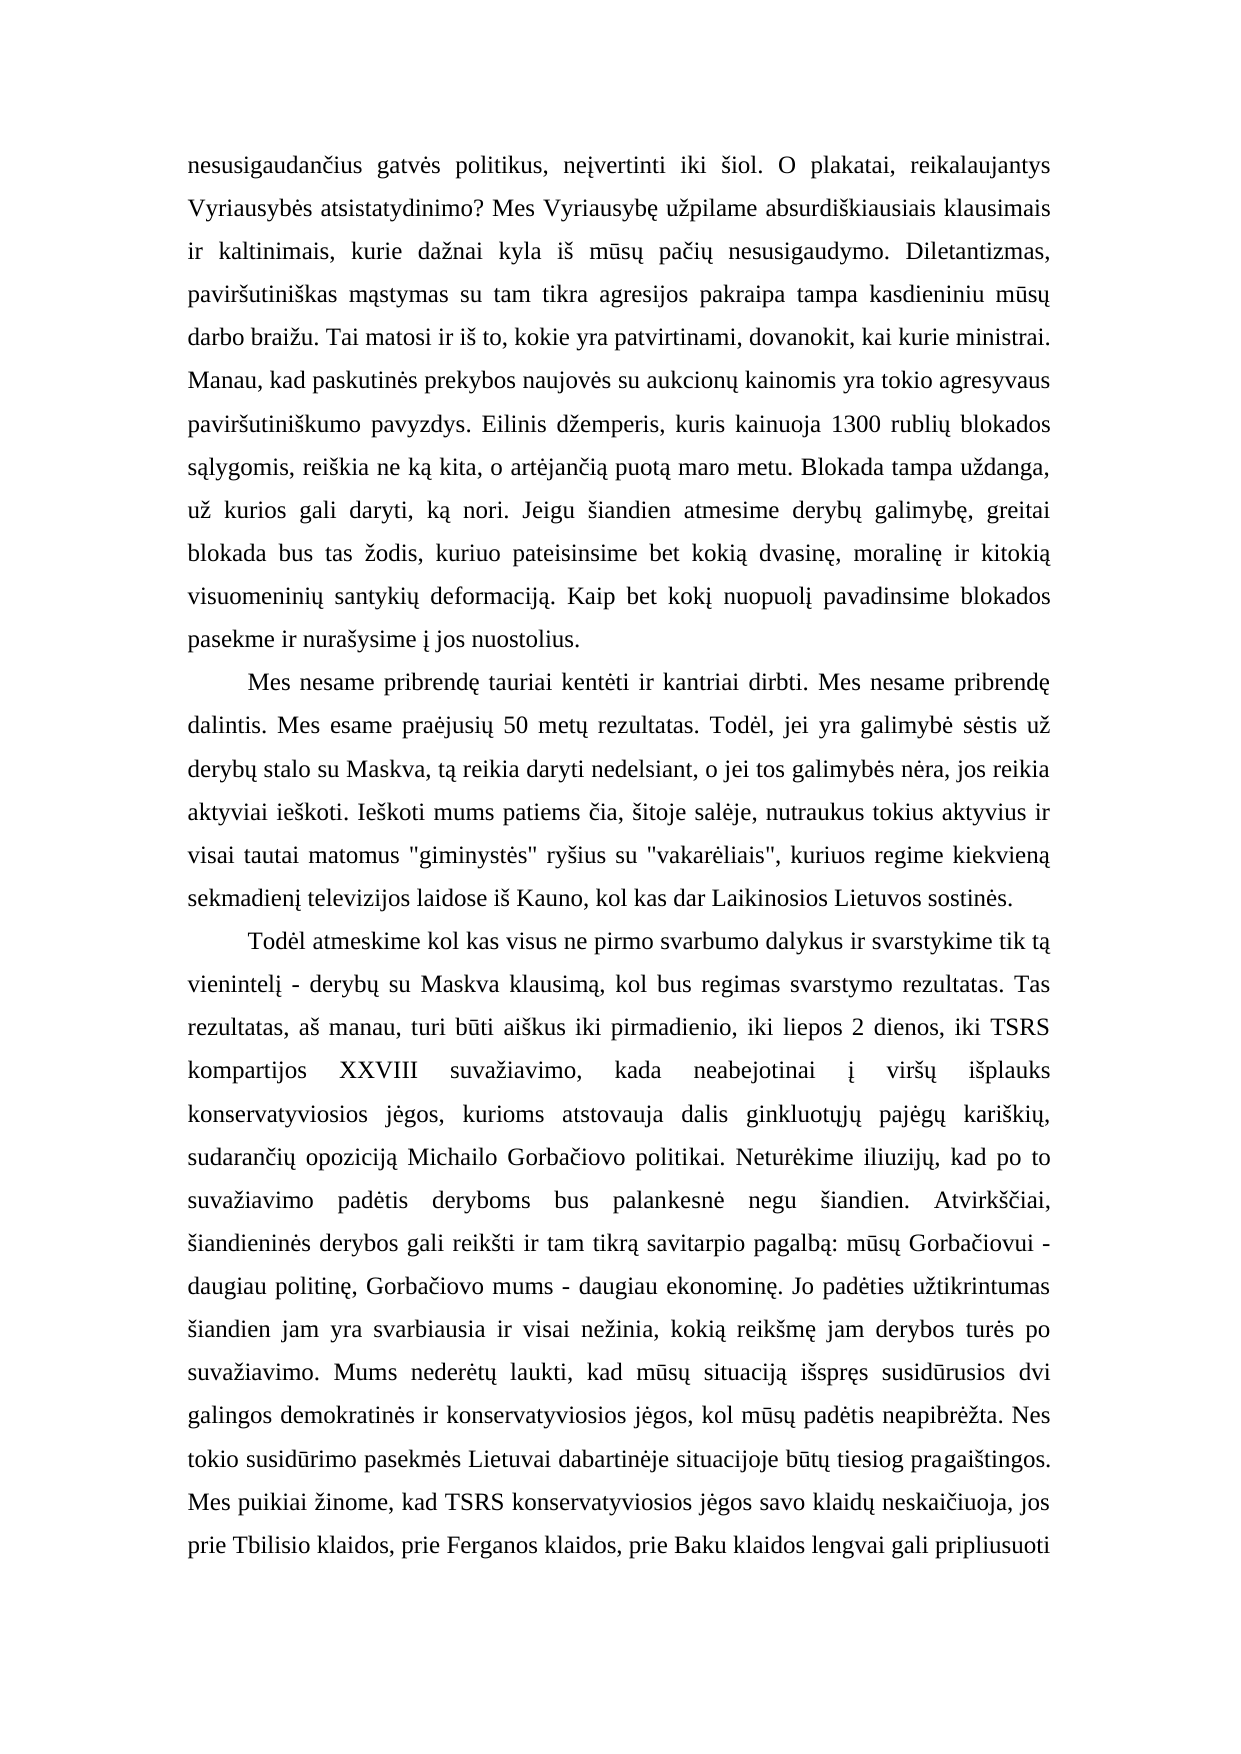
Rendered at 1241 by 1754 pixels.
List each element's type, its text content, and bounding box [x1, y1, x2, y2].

text nesusigaudančius gatvės politikus, neįvertinti iki šiol. O plakatai, reikalaujantys Vyriausybės atsistatydinimo? Mes Vyriausybę užpilame absurdiškiausiais klausimais ir kaltinimais, kurie dažnai kyla iš mūsų pačių nesusigaudymo. Diletantizmas, paviršutiniškas mąstymas su tam tikra agresijos pakraipa tampa kasdieniniu mūsų darbo braižu. Tai matosi ir iš to, kokie yra patvirtinami, dovanokit, kai kurie ministrai. Manau, kad paskutinės prekybos naujovės su aukcionų kainomis yra tokio agresyvaus paviršutiniškumo pavyzdys. Eilinis džemperis, kuris kainuoja 1300 rublių blokados sąlygomis, reiškia ne ką kita, o artėjančią puotą maro metu. Blokada tampa uždanga, už kurios gali daryti, ką nori. Jeigu šiandien atmesime derybų galimybę, greitai blokada bus tas žodis, kuriuo pateisinsime bet kokią dvasinę, moralinę ir kitokią visuomeninių santykių deformaciją. Kaip bet kokį nuopuolį pavadinsime blokados pasekme ir nurašysime į jos nuostolius. [187, 150, 1051, 653]
text Mes nesame pribrendę tauriai kentėti ir kantriai dirbti. Mes nesame pribrendę dalintis. Mes esame praėjusių 50 metų rezultatas. Todėl, jei yra galimybė sėstis už derybų stalo su Maskva, tą reikia daryti nedelsiant, o jei tos galimybės nėra, jos reikia aktyviai ieškoti. Ieškoti mums patiems čia, šitoje salėje, nutraukus tokius aktyvius ir visai tautai matomus "giminystės" ryšius su "vakarėliais", kuriuos regime kiekvieną sekmadienį televizijos laidose iš Kauno, kol kas dar Laikinosios Lietuvos sostinės. [187, 667, 1051, 912]
text Todėl atmeskime kol kas visus ne pirmo svarbumo dalykus ir svarstykime tik tą vienintelį - derybų su Maskva klausimą, kol bus regimas svarstymo rezultatas. Tas rezultatas, aš manau, turi būti aiškus iki pirmadienio, iki liepos 2 dienos, iki TSRS kompartijos XXVIII suvažiavimo, kada neabejotinai į viršų išplauks konservatyviosios jėgos, kurioms atstovauja dalis ginkluotųjų pajėgų kariškių, sudarančių opoziciją Michailo Gorbačiovo politi­kai. Neturėkime iliuzijų, kad po to suvažiavimo padėtis deryboms bus palan­kesnė negu šiandien. Atvirkščiai, šiandieninės derybos gali reikšti ir tam tikrą savitarpio pagalbą: mūsų Gorbačiovui - daugiau politinę, Gorbačiovo mums - daugiau ekonominę. Jo padėties užtikrintumas šiandien jam yra svarbiausia ir visai nežinia, kokią reikšmę jam derybos turės po suvažiavimo. Mums nederėtų laukti, kad mūsų situaciją išspręs susidūrusios dvi galingos demokratinės ir konservatyviosios jėgos, kol mūsų padėtis neapibrėžta. Nes tokio susidūrimo pasekmės Lietuvai dabartinėje situacijoje būtų tiesiog pra­gaištingos. Mes puikiai žinome, kad TSRS konservatyviosios jėgos savo klaidų neskaičiuoja, jos prie Tbilisio klaidos, prie Ferganos klaidos, prie Baku klaidos lengvai gali pripliusuoti [187, 926, 1051, 1559]
